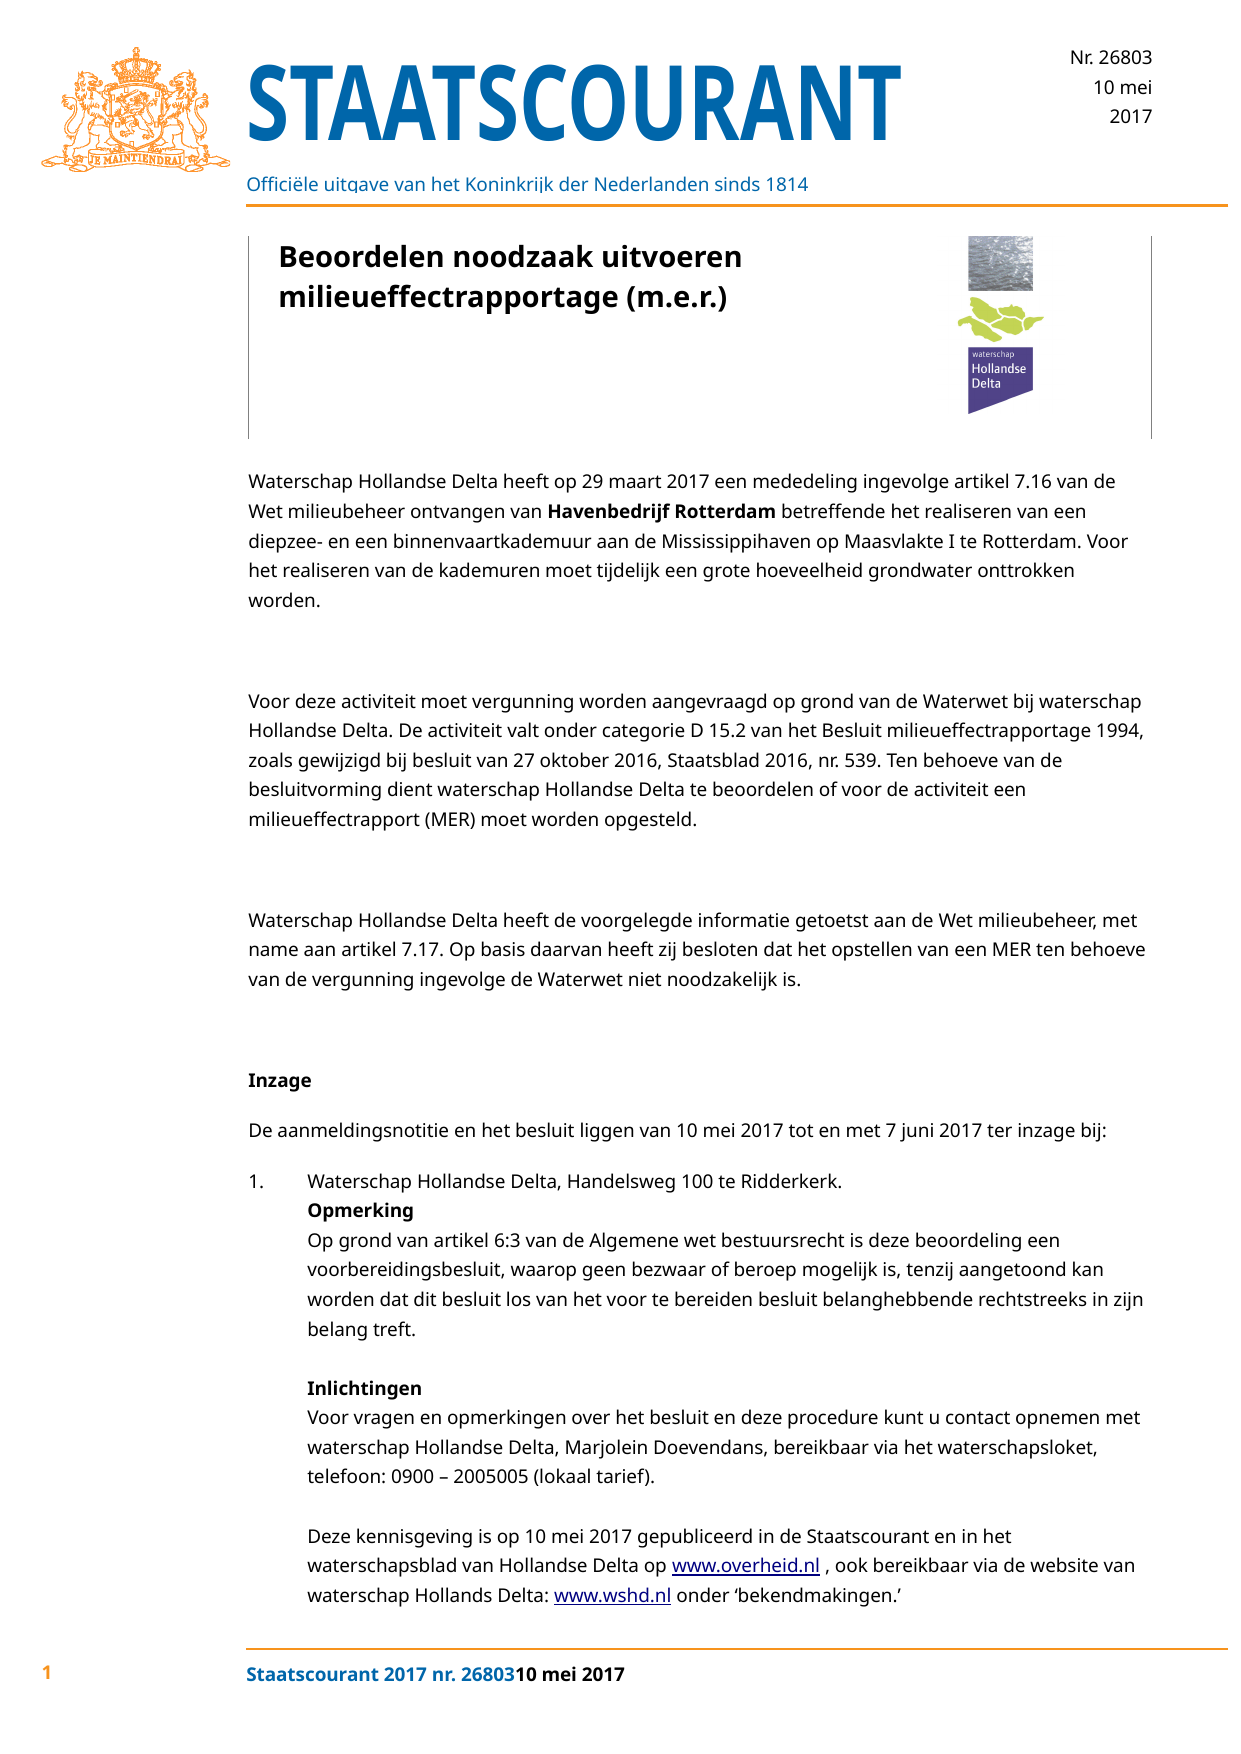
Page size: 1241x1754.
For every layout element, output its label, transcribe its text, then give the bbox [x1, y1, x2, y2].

table_header [850, 236, 936, 413]
text Inzage [248, 1067, 1152, 1093]
list Op grond van artikel 6:3 van de Algemene wet bestuursrecht is deze beoordeling een voorbereidingsbesluit, waarop geen bezwaar of beroep mogelijk is, tenzij aangetoond kan worden dat dit besluit los van het voor te bereiden besluit belanghebbende rechtstreeks in zijn belang treft. [248, 1227, 1152, 1341]
text Waterschap Hollandse Delta heeft de voorgelegde informatie getoetst aan de Wet milieubeheer, met name aan artikel 7.17. Op basis daarvan heeft zij besloten dat het opstellen van een MER ten behoeve van de vergunning ingevolge de Waterwet niet noodzakelijk is. [248, 907, 1152, 992]
table_header [850, 414, 1151, 439]
text Voor deze activiteit moet vergunning worden aangevraagd op grond van de Waterwet bij waterschap Hollandse Delta. De activiteit valt onder categorie D 15.2 van het Besluit milieueffectrapportage 1994, zoals gewijzigd bij besluit van 27 oktober 2016, Staatsblad 2016, nr. 539. Ten behoeve van de besluitvorming dient waterschap Hollandse Delta te beoordelen of voor de activiteit een milieueffectrapport (MER) moet worden opgesteld. [248, 688, 1152, 832]
text De aanmeldingsnotitie en het besluit liggen van 10 mei 2017 tot en met 7 juni 2017 ter inzage bij: [248, 1117, 1152, 1143]
table_header Beoordelen noodzaak uitvoeren milieueffectrapportage (m.e.r.) [249, 236, 850, 439]
list Opmerking [248, 1197, 1152, 1223]
picture [41, 47, 231, 172]
table_header [1065, 236, 1151, 413]
picture [936, 236, 1065, 414]
list Voor vragen en opmerkingen over het besluit en deze procedure kunt u contact opnemen met waterschap Hollandse Delta, Marjolein Doevendans, bereikbaar via het waterschapsloket, telefoon: 0900 – 2005005 (lokaal tarief). [248, 1404, 1152, 1489]
list Waterschap Hollandse Delta, Handelsweg 100 te Ridderkerk. [248, 1168, 1152, 1193]
text Waterschap Hollandse Delta heeft op 29 maart 2017 een mededeling ingevolge artikel 7.16 van de Wet milieubeheer ontvangen van Havenbedrijf Rotterdam betreffende het realiseren van een diepzee- en een binnenvaartkademuur aan de Mississippihaven op Maasvlakte I te Rotterdam. Voor het realiseren van de kademuren moet tijdelijk een grote hoeveelheid grondwater onttrokken worden. [248, 469, 1152, 613]
list Deze kennisgeving is op 10 mei 2017 gepubliceerd in de Staatscourant en in het waterschapsblad van Hollandse Delta op www.overheid.nl , ook bereikbaar via de website van waterschap Hollands Delta: www.wshd.nl onder ‘bekendmakingen.’ [248, 1523, 1152, 1608]
list Inlichtingen [248, 1375, 1152, 1401]
